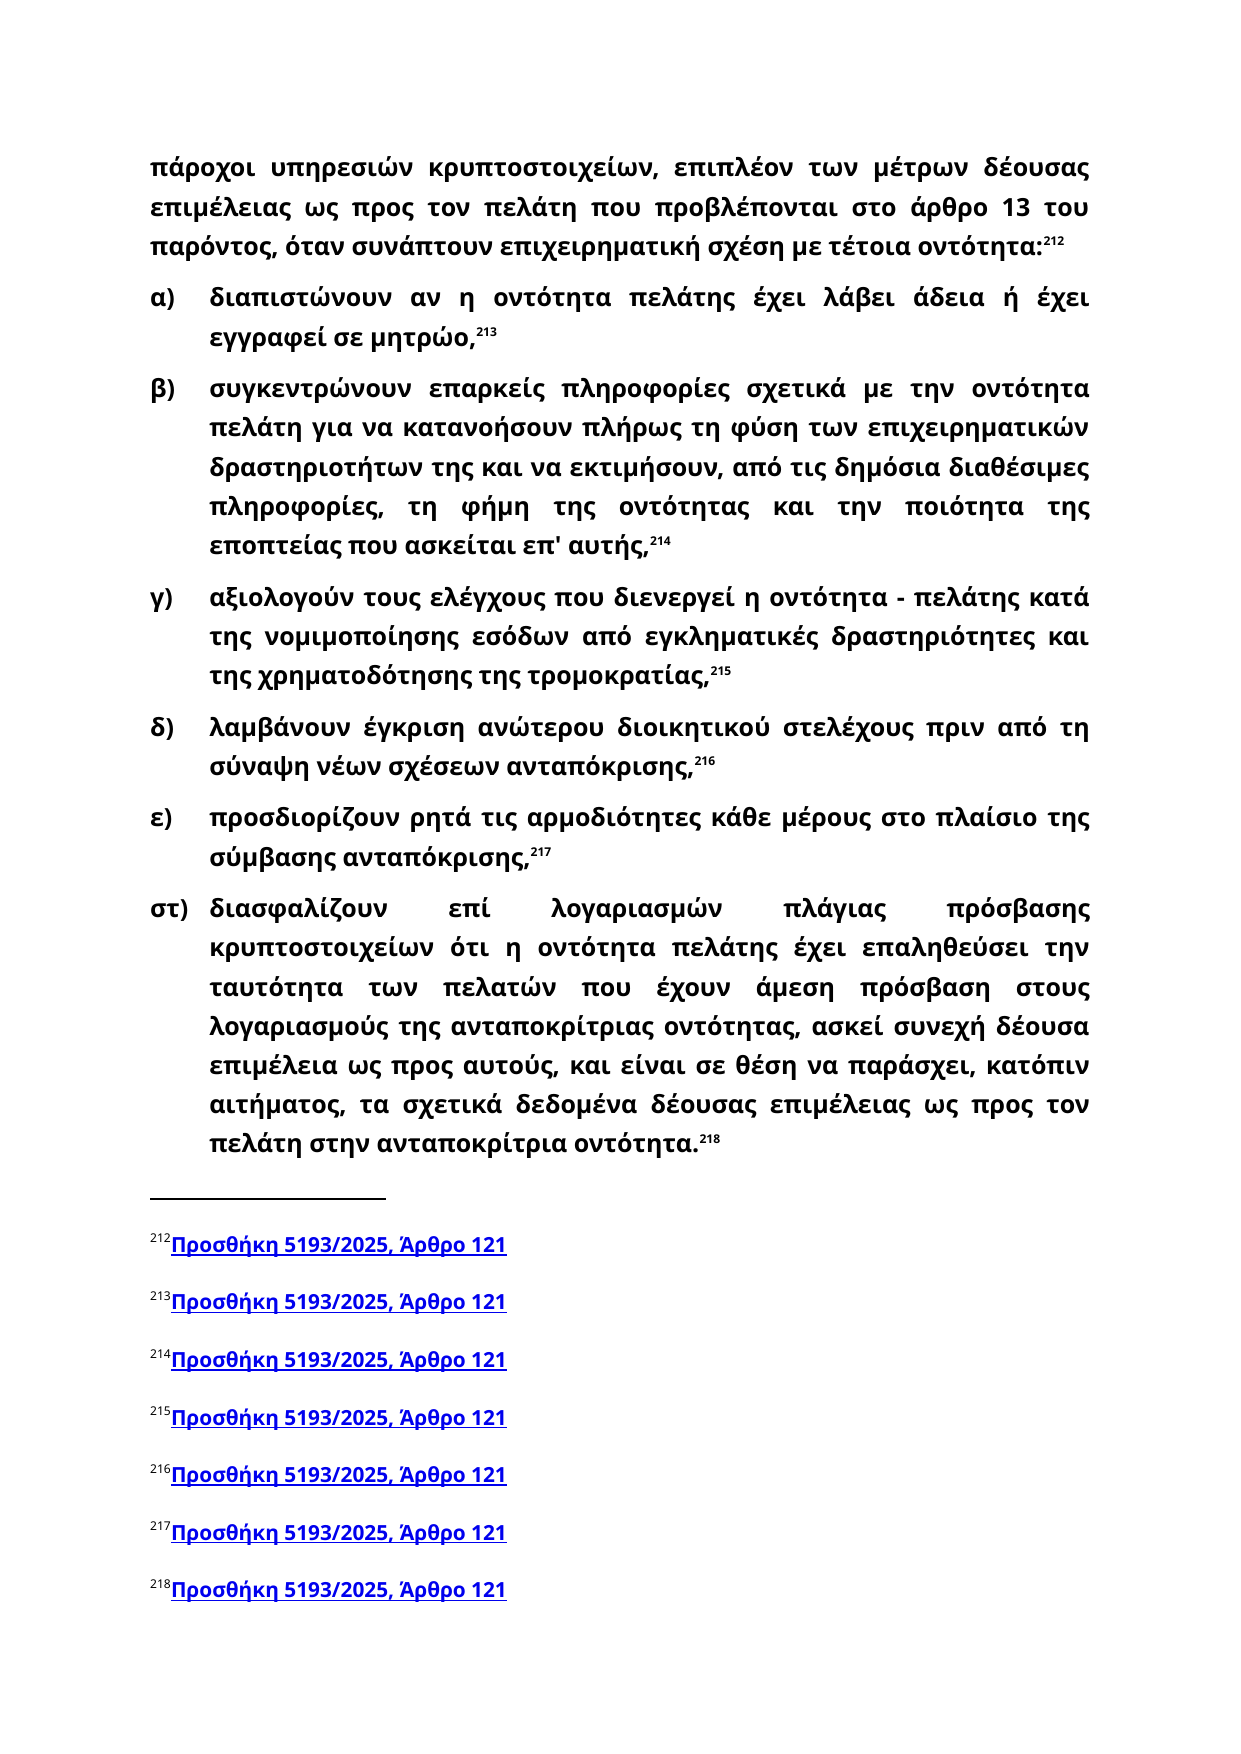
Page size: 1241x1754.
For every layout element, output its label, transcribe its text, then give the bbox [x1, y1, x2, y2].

list δ) λαμβάνουν έγκριση ανώτερου διοικητικού στελέχους πριν από τη σύναψη νέων σχέσεων ανταπόκρισης, [150, 709, 1090, 782]
text Προσθήκη 5193/2025, Άρθρο 121 [150, 1576, 1090, 1604]
list γ) αξιολογούν τους ελέγχους που διενεργεί η οντότητα - πελάτης κατά της νομιμοποίησης εσόδων από εγκληματικές δραστηριότητες και της χρηματοδότησης της τρομοκρατίας, [150, 579, 1090, 692]
list α) διαπιστώνουν αν η οντότητα πελάτης έχει λάβει άδεια ή έχει εγγραφεί σε μητρώο, [150, 280, 1090, 353]
text πάροχοι υπηρεσιών κρυπτοστοιχείων, επιπλέον των μέτρων δέουσας επιμέλειας ως προς τον πελάτη που προβλέπονται στο άρθρο 13 του παρόντος, όταν συνάπτουν επιχειρηματική σχέση με τέτοια οντότητα: [150, 150, 1090, 262]
text Προσθήκη 5193/2025, Άρθρο 121 [150, 1230, 1090, 1258]
text Προσθήκη 5193/2025, Άρθρο 121 [150, 1345, 1090, 1373]
list ε) προσδιορίζουν ρητά τις αρμοδιότητες κάθε μέρους στο πλαίσιο της σύμβασης ανταπόκρισης, [150, 800, 1090, 873]
text Προσθήκη 5193/2025, Άρθρο 121 [150, 1460, 1090, 1489]
text Προσθήκη 5193/2025, Άρθρο 121 [150, 1287, 1090, 1316]
list β) συγκεντρώνουν επαρκείς πληροφορίες σχετικά με την οντότητα πελάτη για να κατανοήσουν πλήρως τη φύση των επιχειρηματικών δραστηριοτήτων της και να εκτιμήσουν, από τις δημόσια διαθέσιμες πληροφορίες, τη φήμη της οντότητας και την ποιότητα της εποπτείας που ασκείται επ' αυτής, [150, 371, 1090, 562]
text Προσθήκη 5193/2025, Άρθρο 121 [150, 1518, 1090, 1546]
list στ) διασφαλίζουν επί λογαριασμών πλάγιας πρόσβασης κρυπτοστοιχείων ότι η οντότητα πελάτης έχει επαληθεύσει την ταυτότητα των πελατών που έχουν άμεση πρόσβαση στους λογαριασμούς της ανταποκρίτριας οντότητας, ασκεί συνεχή δέουσα επιμέλεια ως προς αυτούς, και είναι σε θέση να παράσχει, κατόπιν αιτήματος, τα σχετικά δεδομένα δέουσας επιμέλειας ως προς τον πελάτη στην ανταποκρίτρια οντότητα. [150, 891, 1090, 1160]
text Προσθήκη 5193/2025, Άρθρο 121 [150, 1403, 1090, 1431]
